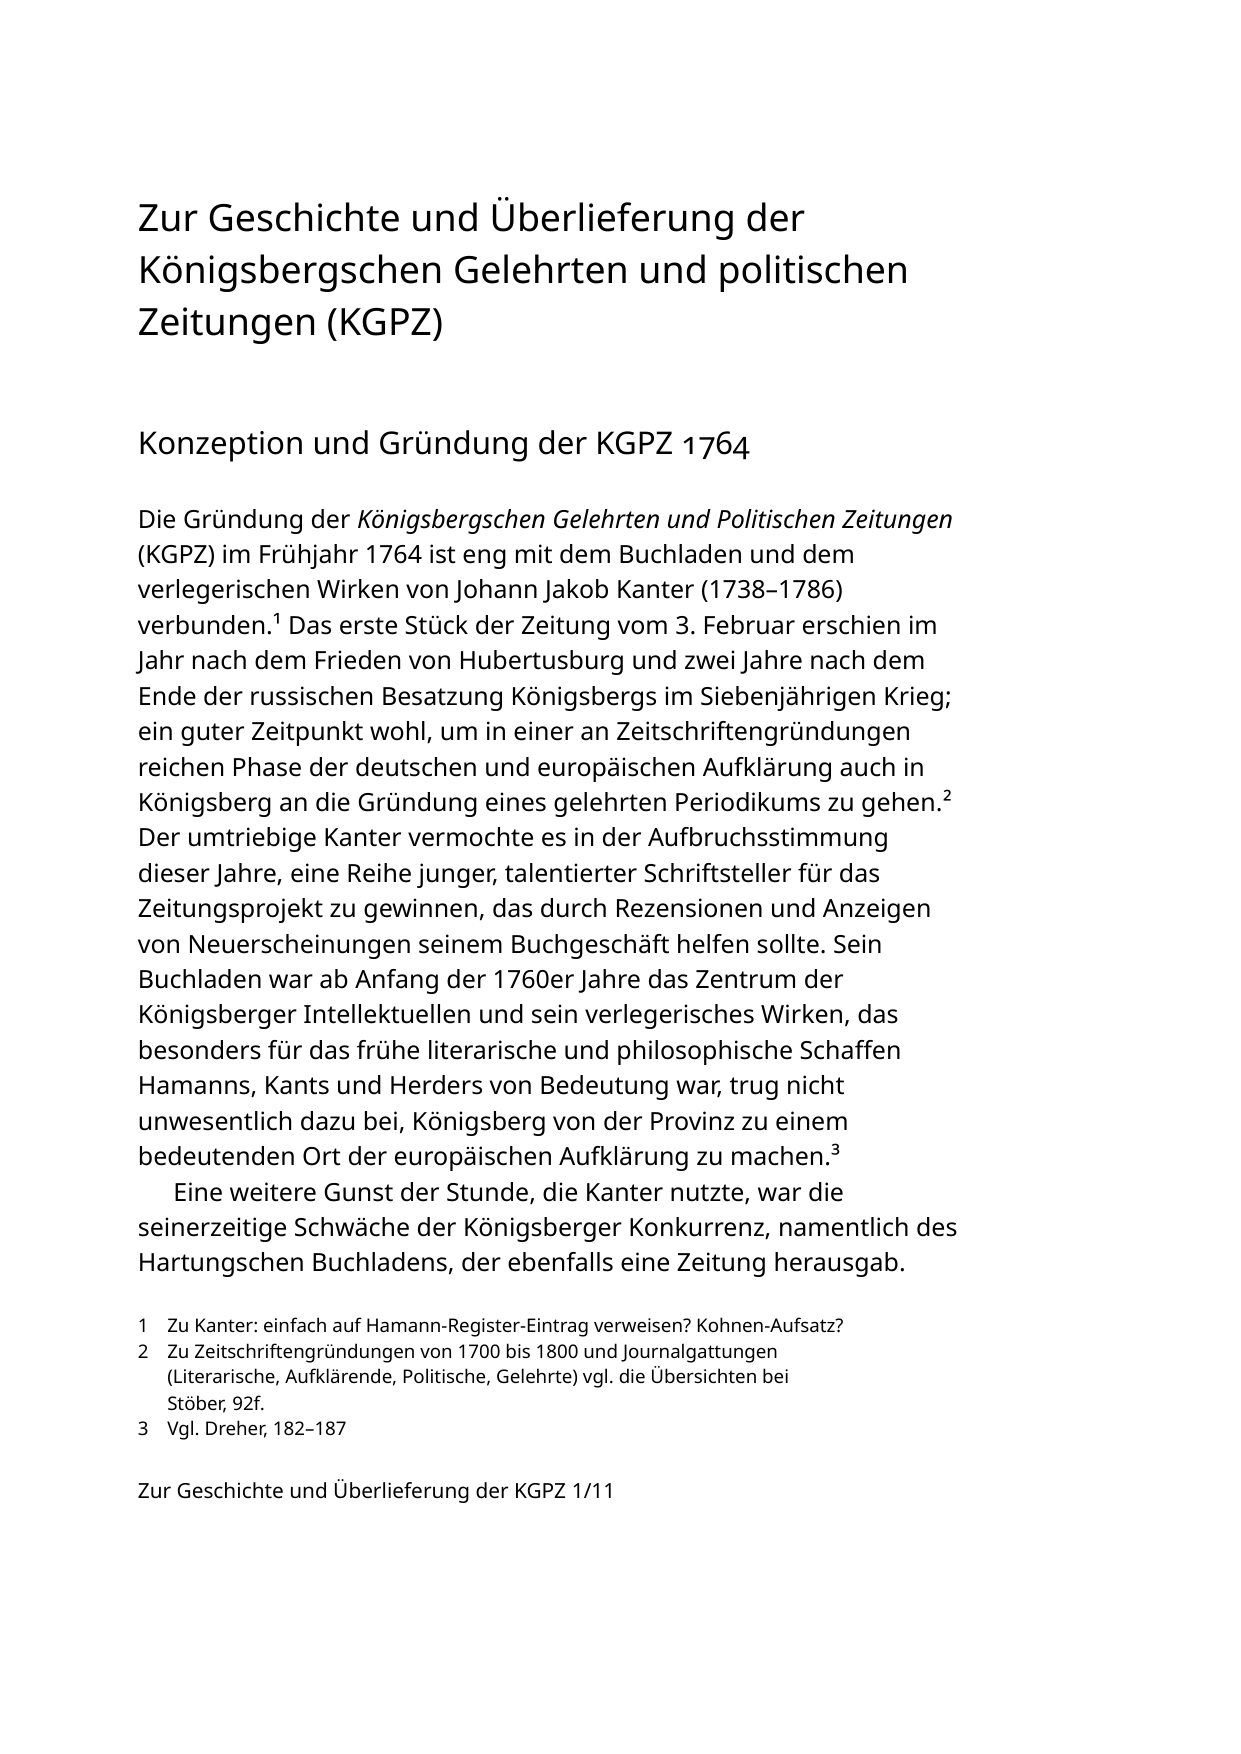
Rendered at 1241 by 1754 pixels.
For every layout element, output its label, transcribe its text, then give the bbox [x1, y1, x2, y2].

subtitle Zur Geschichte und Überlieferung der Königsbergschen Gelehrten und politischen Zeitungen (KGPZ) [138, 190, 964, 346]
text Die Gründung der Königsbergschen Gelehrten und Politischen Zeitungen (KGPZ) im Frühjahr 1764 ist eng mit dem Buchladen und dem verlegerischen Wirken von Johann Jakob Kanter (1738–1786) verbunden. Das erste Stück der Zeitung vom 3. Februar erschien im Jahr nach dem Frieden von Hubertusburg und zwei Jahre nach dem Ende der russischen Besatzung Königsbergs im Siebenjährigen Krieg; ein guter Zeitpunkt wohl, um in einer an Zeitschriftengründungen reichen Phase der deutschen und europäischen Aufklärung auch in Königsberg an die Gründung eines gelehrten Periodikums zu gehen. Der umtriebige Kanter vermochte es in der Aufbruchsstimmung dieser Jahre, eine Reihe junger, talentierter Schriftsteller für das Zeitungsprojekt zu gewinnen, das durch Rezensionen und Anzeigen von Neuerscheinungen seinem Buchgeschäft helfen sollte. Sein Buchladen war ab Anfang der 1760er Jahre das Zentrum der Königsberger Intellektuellen und sein verlegerisches Wirken, das besonders für das frühe literarische und philosophische Schaffen Hamanns, Kants und Herders von Bedeutung war, trug nicht unwesentlich dazu bei, Königsberg von der Provinz zu einem bedeutenden Ort der europäischen Aufklärung zu machen. [138, 500, 964, 1173]
text Vgl. Dreher, 182–187 [138, 1415, 846, 1441]
text Eine weitere Gunst der Stunde, die Kanter nutzte, war die seinerzeitige Schwäche der Königsberger Konkurrenz, namentlich des Hartungschen Buchladens, der ebenfalls eine Zeitung herausgab. [138, 1173, 964, 1279]
text Zu Zeitschriftengründungen von 1700 bis 1800 und Journalgattungen (Literarische, Aufklärende, Politische, Gelehrte) vgl. die Übersichten bei Stöber, 92f. [138, 1337, 846, 1415]
text Zu Kanter: einfach auf Hamann-Register-Eintrag verweisen? Kohnen-Aufsatz? [138, 1311, 846, 1337]
subtitle Konzeption und Gründung der KGPZ 1764 [138, 417, 964, 464]
